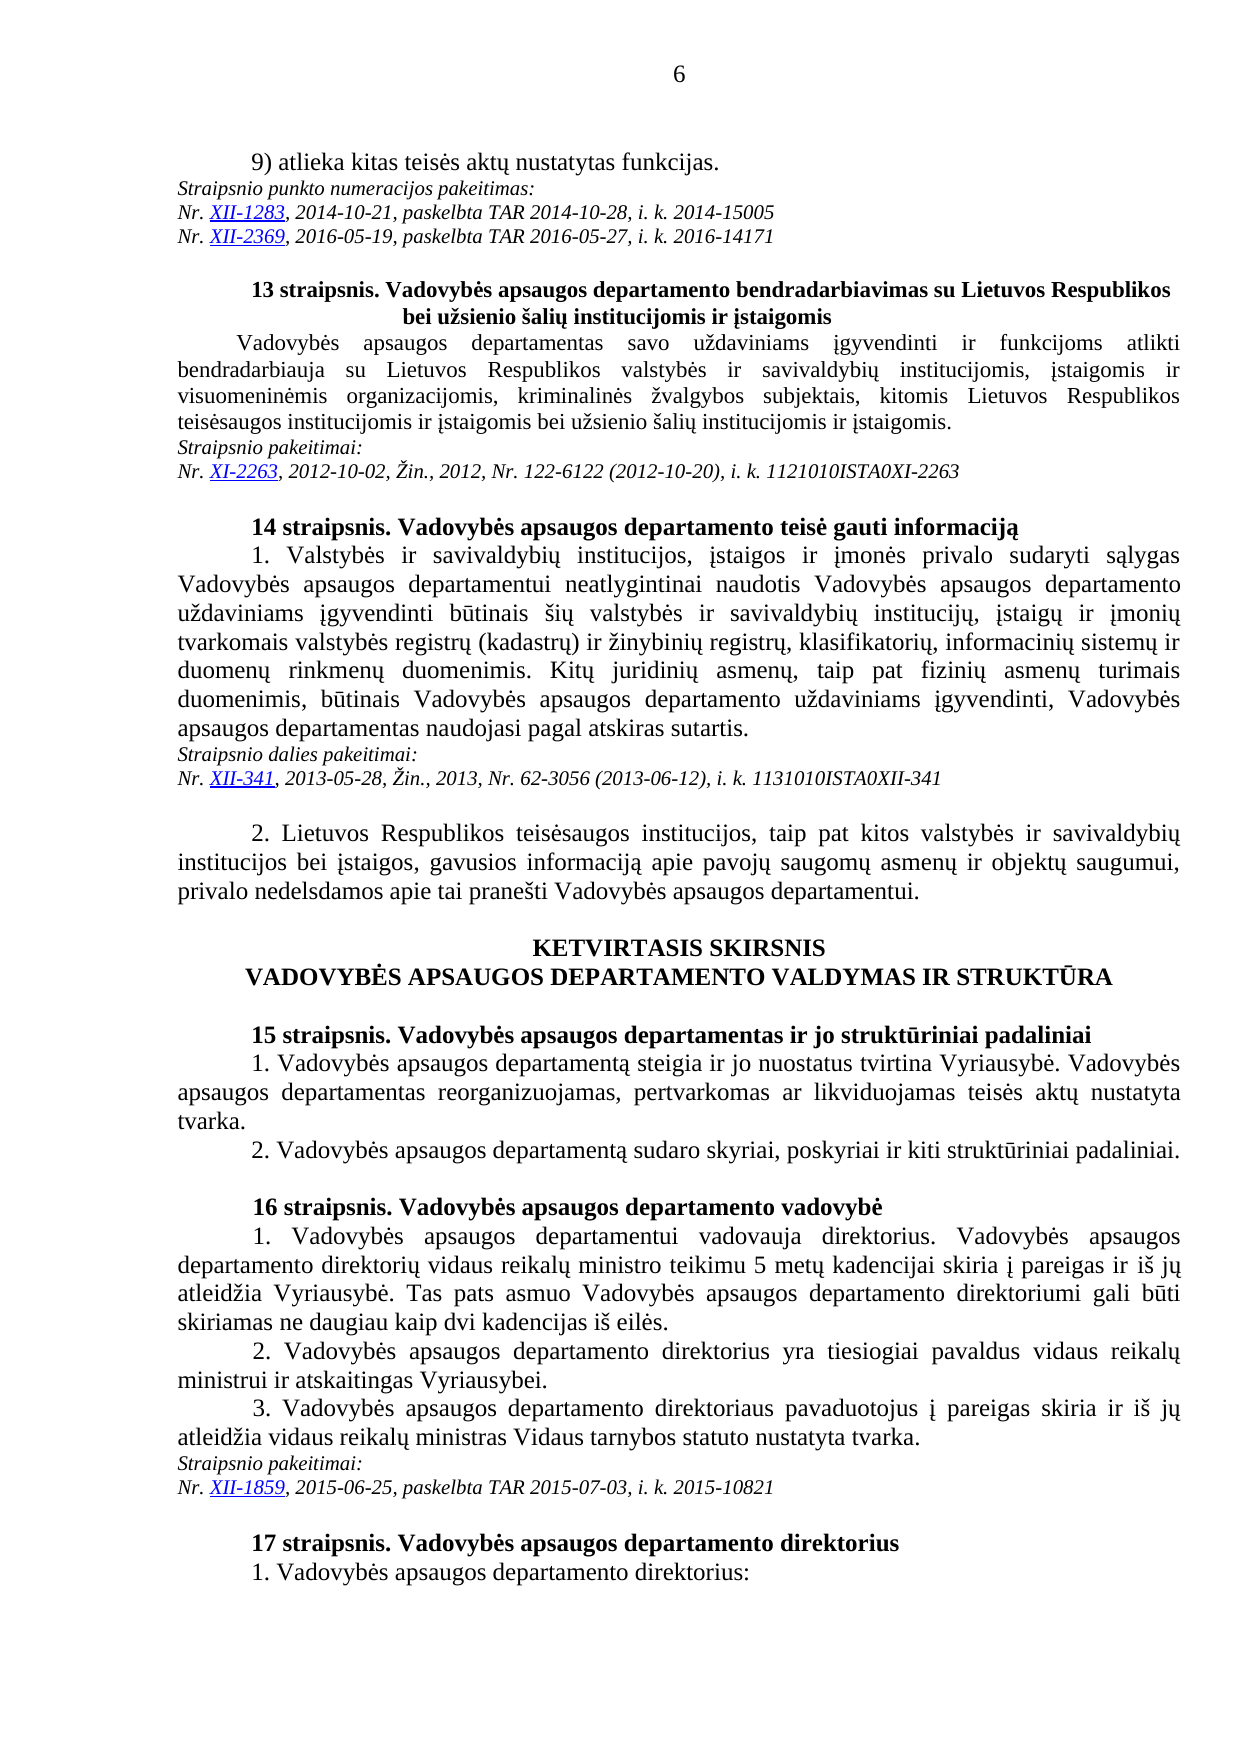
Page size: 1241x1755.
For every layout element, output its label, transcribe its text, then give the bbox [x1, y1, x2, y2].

text 1. Vadovybės apsaugos departamentui vadovauja direktorius. Vadovybės apsaugos departamento direktorių vidaus reikalų ministro teikimu 5 metų kadencijai skiria į pareigas ir iš jų atleidžia Vyriausybė. Tas pats asmuo Vadovybės apsaugos departamento direktoriumi gali būti skiriamas ne daugiau kaip dvi kadencijas iš eilės. [177, 1221, 1181, 1336]
text Nr. XI-2263, 2012-10-02, Žin., 2012, Nr. 122-6122 (2012-10-20), i. k. 1121010ISTA0XI-2263 [177, 459, 1181, 483]
text Straipsnio pakeitimai: [177, 435, 1181, 459]
text Nr. XII-1859, 2015-06-25, paskelbta TAR 2015-07-03, i. k. 2015-10821 [177, 1475, 1181, 1499]
text Vadovybės apsaugos departamentas savo uždaviniams įgyvendinti ir funkcijoms atlikti bendradarbiauja su Lietuvos Respublikos valstybės ir savivaldybių institucijomis, įstaigomis ir visuomeninėmis organizacijomis, kriminalinės žvalgybos subjektais, kitomis Lietuvos Respublikos teisėsaugos institucijomis ir įstaigomis bei užsienio šalių institucijomis ir įstaigomis. [177, 329, 1181, 435]
text 2. Lietuvos Respublikos teisėsaugos institucijos, taip pat kitos valstybės ir savivaldybių institucijos bei įstaigos, gavusios informaciją apie pavojų saugomų asmenų ir objektų saugumui, privalo nedelsdamos apie tai pranešti Vadovybės apsaugos departamentui. [177, 818, 1181, 905]
text Straipsnio punkto numeracijos pakeitimas: [177, 176, 1181, 200]
text Nr. XII-1283, 2014-10-21, paskelbta TAR 2014-10-28, i. k. 2014-15005 [177, 200, 1181, 224]
text 9) atlieka kitas teisės aktų nustatytas funkcijas. [177, 147, 1181, 176]
text 16 straipsnis. Vadovybės apsaugos departamento vadovybė [177, 1192, 1181, 1221]
text Straipsnio pakeitimai: [177, 1451, 1181, 1475]
text Nr. XII-341, 2013-05-28, Žin., 2013, Nr. 62-3056 (2013-06-12), i. k. 1131010ISTA0XII-341 [177, 766, 1181, 790]
text 2. Vadovybės apsaugos departamentą sudaro skyriai, poskyriai ir kiti struktūriniai padaliniai. [177, 1135, 1181, 1163]
text Nr. XII-2369, 2016-05-19, paskelbta TAR 2016-05-27, i. k. 2016-14171 [177, 224, 1181, 248]
text 2. Vadovybės apsaugos departamento direktorius yra tiesiogiai pavaldus vidaus reikalų ministrui ir atskaitingas Vyriausybei. [177, 1336, 1181, 1393]
text 13 straipsnis. Vadovybės apsaugos departamento bendradarbiavimas su Lietuvos Respublikos bei užsienio šalių institucijomis ir įstaigomis [251, 277, 1181, 329]
text 1. Vadovybės apsaugos departamento direktorius: [177, 1557, 1181, 1585]
text KETVIRTASIS SKIRSNIS [177, 933, 1181, 962]
text 3. Vadovybės apsaugos departamento direktoriaus pavaduotojus į pareigas skiria ir iš jų atleidžia vidaus reikalų ministras Vidaus tarnybos statuto nustatyta tvarka. [177, 1393, 1181, 1451]
text 17 straipsnis. Vadovybės apsaugos departamento direktorius [177, 1528, 1181, 1557]
text 1. Vadovybės apsaugos departamentą steigia ir jo nuostatus tvirtina Vyriausybė. Vadovybės apsaugos departamentas reorganizuojamas, pertvarkomas ar likviduojamas teisės aktų nustatyta tvarka. [177, 1048, 1181, 1135]
text 14 straipsnis. Vadovybės apsaugos departamento teisė gauti informaciją [177, 512, 1181, 540]
text VADOVYBĖS APSAUGOS DEPARTAMENTO VALDYMAS IR STRUKTŪRA [177, 962, 1181, 991]
text Straipsnio dalies pakeitimai: [177, 742, 1181, 766]
text 1. Valstybės ir savivaldybių institucijos, įstaigos ir įmonės privalo sudaryti sąlygas Vadovybės apsaugos departamentui neatlygintinai naudotis Vadovybės apsaugos departamento uždaviniams įgyvendinti būtinais šių valstybės ir savivaldybių institucijų, įstaigų ir įmonių tvarkomais valstybės registrų (kadastrų) ir žinybinių registrų, klasifikatorių, informacinių sistemų ir duomenų rinkmenų duomenimis. Kitų juridinių asmenų, taip pat fizinių asmenų turimais duomenimis, būtinais Vadovybės apsaugos departamento uždaviniams įgyvendinti, Vadovybės apsaugos departamentas naudojasi pagal atskiras sutartis. [177, 540, 1181, 742]
text 15 straipsnis. Vadovybės apsaugos departamentas ir jo struktūriniai padaliniai [177, 1020, 1181, 1048]
